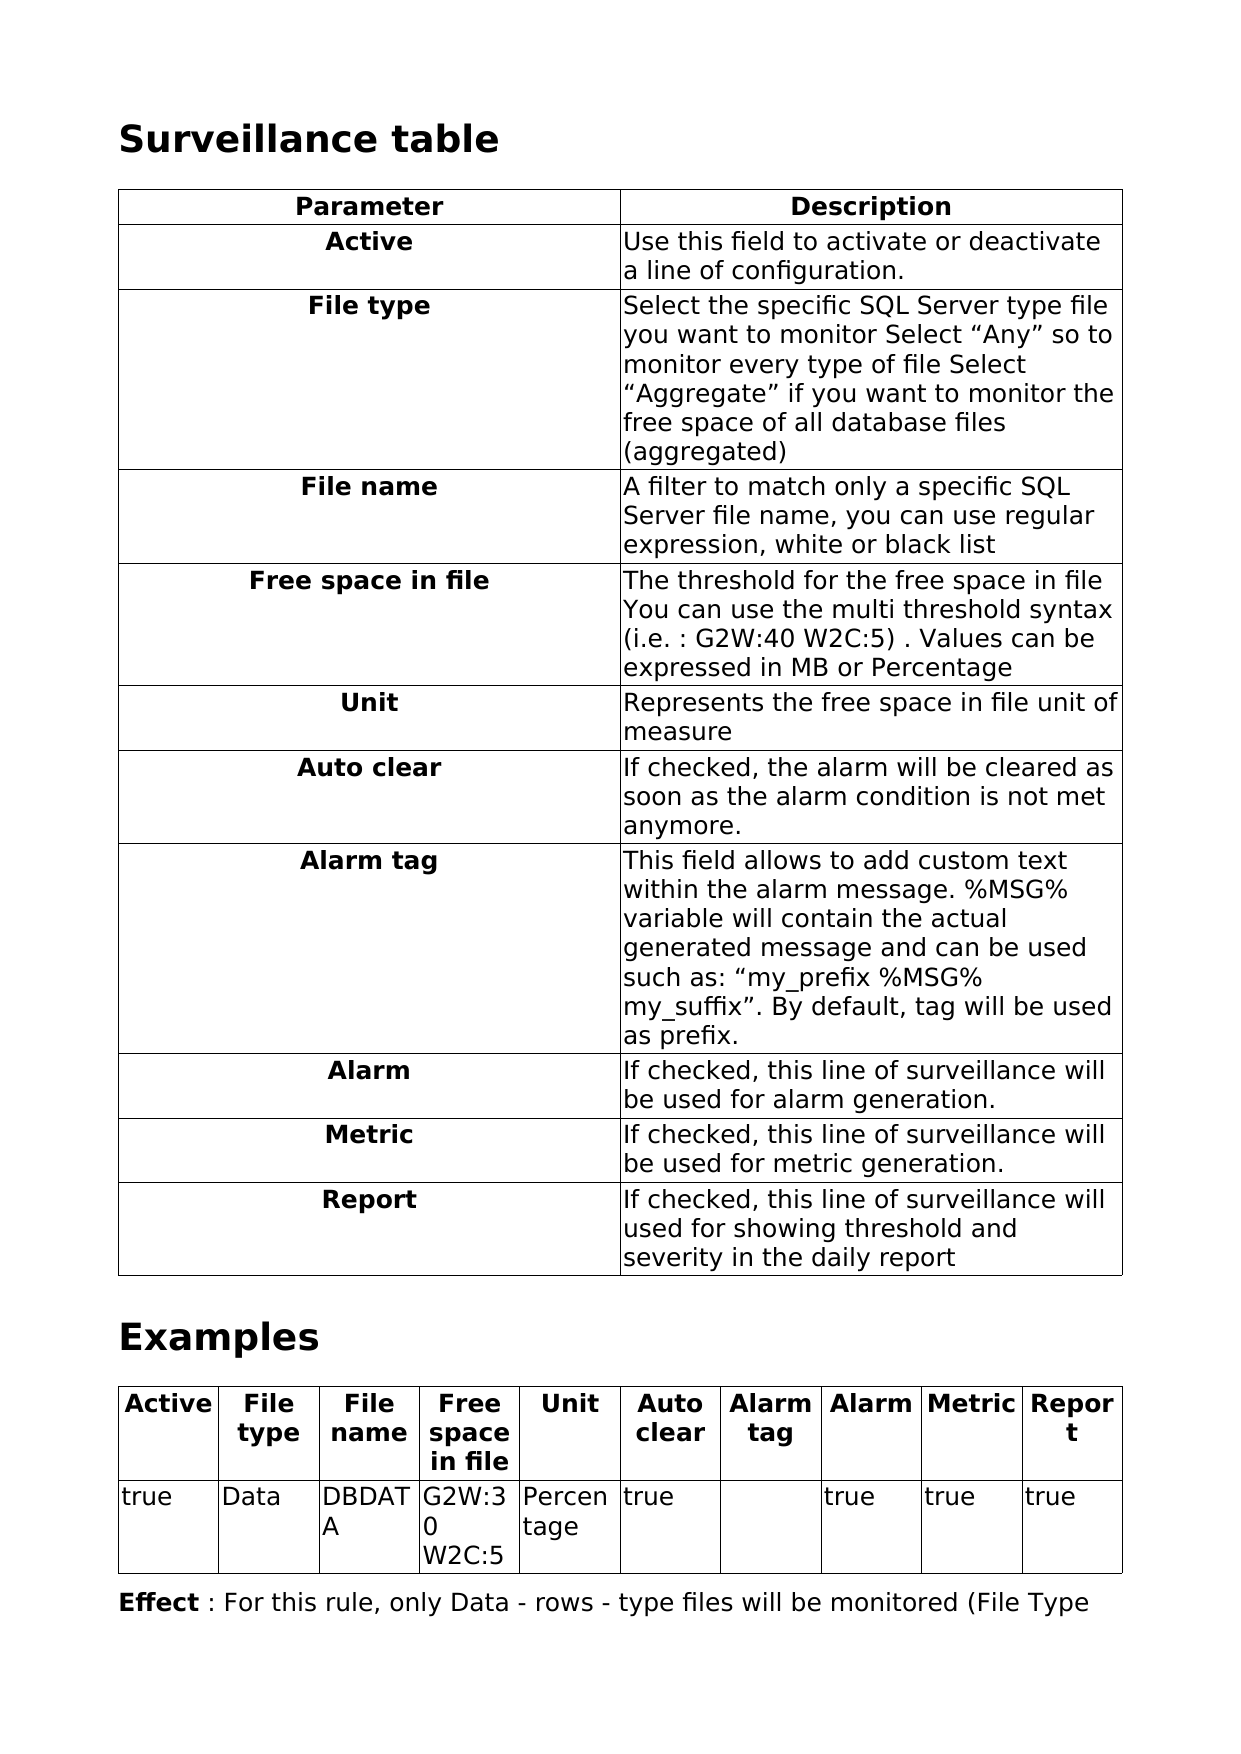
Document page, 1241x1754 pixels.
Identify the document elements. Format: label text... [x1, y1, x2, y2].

table_header File name [320, 1387, 419, 1479]
subtitle Examples [118, 1315, 1122, 1359]
table_cell true [621, 1481, 720, 1573]
table_cell Free space in file [119, 564, 620, 685]
table_cell true [922, 1481, 1022, 1573]
text Effect : For this rule, only Data - rows - type files will be monitored (File Type [118, 1588, 1122, 1617]
table_cell Alarm tag [119, 844, 620, 1053]
table_cell [721, 1481, 821, 1573]
table_cell Report [119, 1183, 620, 1275]
table_cell true [822, 1481, 921, 1573]
table_header File type [219, 1387, 319, 1479]
table_cell If checked, this line of surveillance will used for showing threshold and severity in the daily report [621, 1183, 1122, 1275]
subtitle Surveillance table [118, 118, 1122, 162]
table_cell Percentage [520, 1481, 620, 1573]
table_cell Select the specific SQL Server type file you want to monitor Select “Any” so to monitor every type of file Select “Aggregate” if you want to monitor the free space of all database files (aggregated) [621, 290, 1122, 469]
table_header Description [621, 190, 1122, 224]
table_cell Metric [119, 1119, 620, 1182]
table_cell The threshold for the free space in file You can use the multi threshold syntax (i.e. : G2W:40 W2C:5) . Values can be expressed in MB or Percentage [621, 564, 1122, 685]
table_cell File name [119, 470, 620, 563]
table_cell Unit [119, 686, 620, 750]
table_cell Use this field to activate or deactivate a line of configuration. [621, 225, 1122, 288]
table_cell Represents the free space in file unit of measure [621, 686, 1122, 750]
table_cell true [119, 1481, 218, 1573]
table_cell A filter to match only a specific SQL Server file name, you can use regular expression, white or black list [621, 470, 1122, 563]
table_cell If checked, this line of surveillance will be used for alarm generation. [621, 1054, 1122, 1117]
table_cell Auto clear [119, 751, 620, 843]
table_cell Active [119, 225, 620, 288]
table_cell G2W:30 W2C:5 [420, 1481, 519, 1573]
table_header Alarm tag [721, 1387, 821, 1479]
table_header Free space in file [420, 1387, 519, 1479]
table_cell DBDATA [320, 1481, 419, 1573]
table_cell If checked, the alarm will be cleared as soon as the alarm condition is not met anymore. [621, 751, 1122, 843]
table_header Report [1023, 1387, 1122, 1479]
table_cell This field allows to add custom text within the alarm message. %MSG% variable will contain the actual generated message and can be used such as: “my_prefix %MSG% my_suffix”. By default, tag will be used as prefix. [621, 844, 1122, 1053]
table_cell true [1023, 1481, 1122, 1573]
table_cell If checked, this line of surveillance will be used for metric generation. [621, 1119, 1122, 1182]
table_cell File type [119, 290, 620, 469]
table_header Alarm [822, 1387, 921, 1479]
table_header Auto clear [621, 1387, 720, 1479]
table_header Unit [520, 1387, 620, 1479]
table_header Metric [922, 1387, 1022, 1479]
table_cell Alarm [119, 1054, 620, 1117]
table_header Parameter [119, 190, 620, 224]
table_cell Data [219, 1481, 319, 1573]
table_header Active [119, 1387, 218, 1479]
